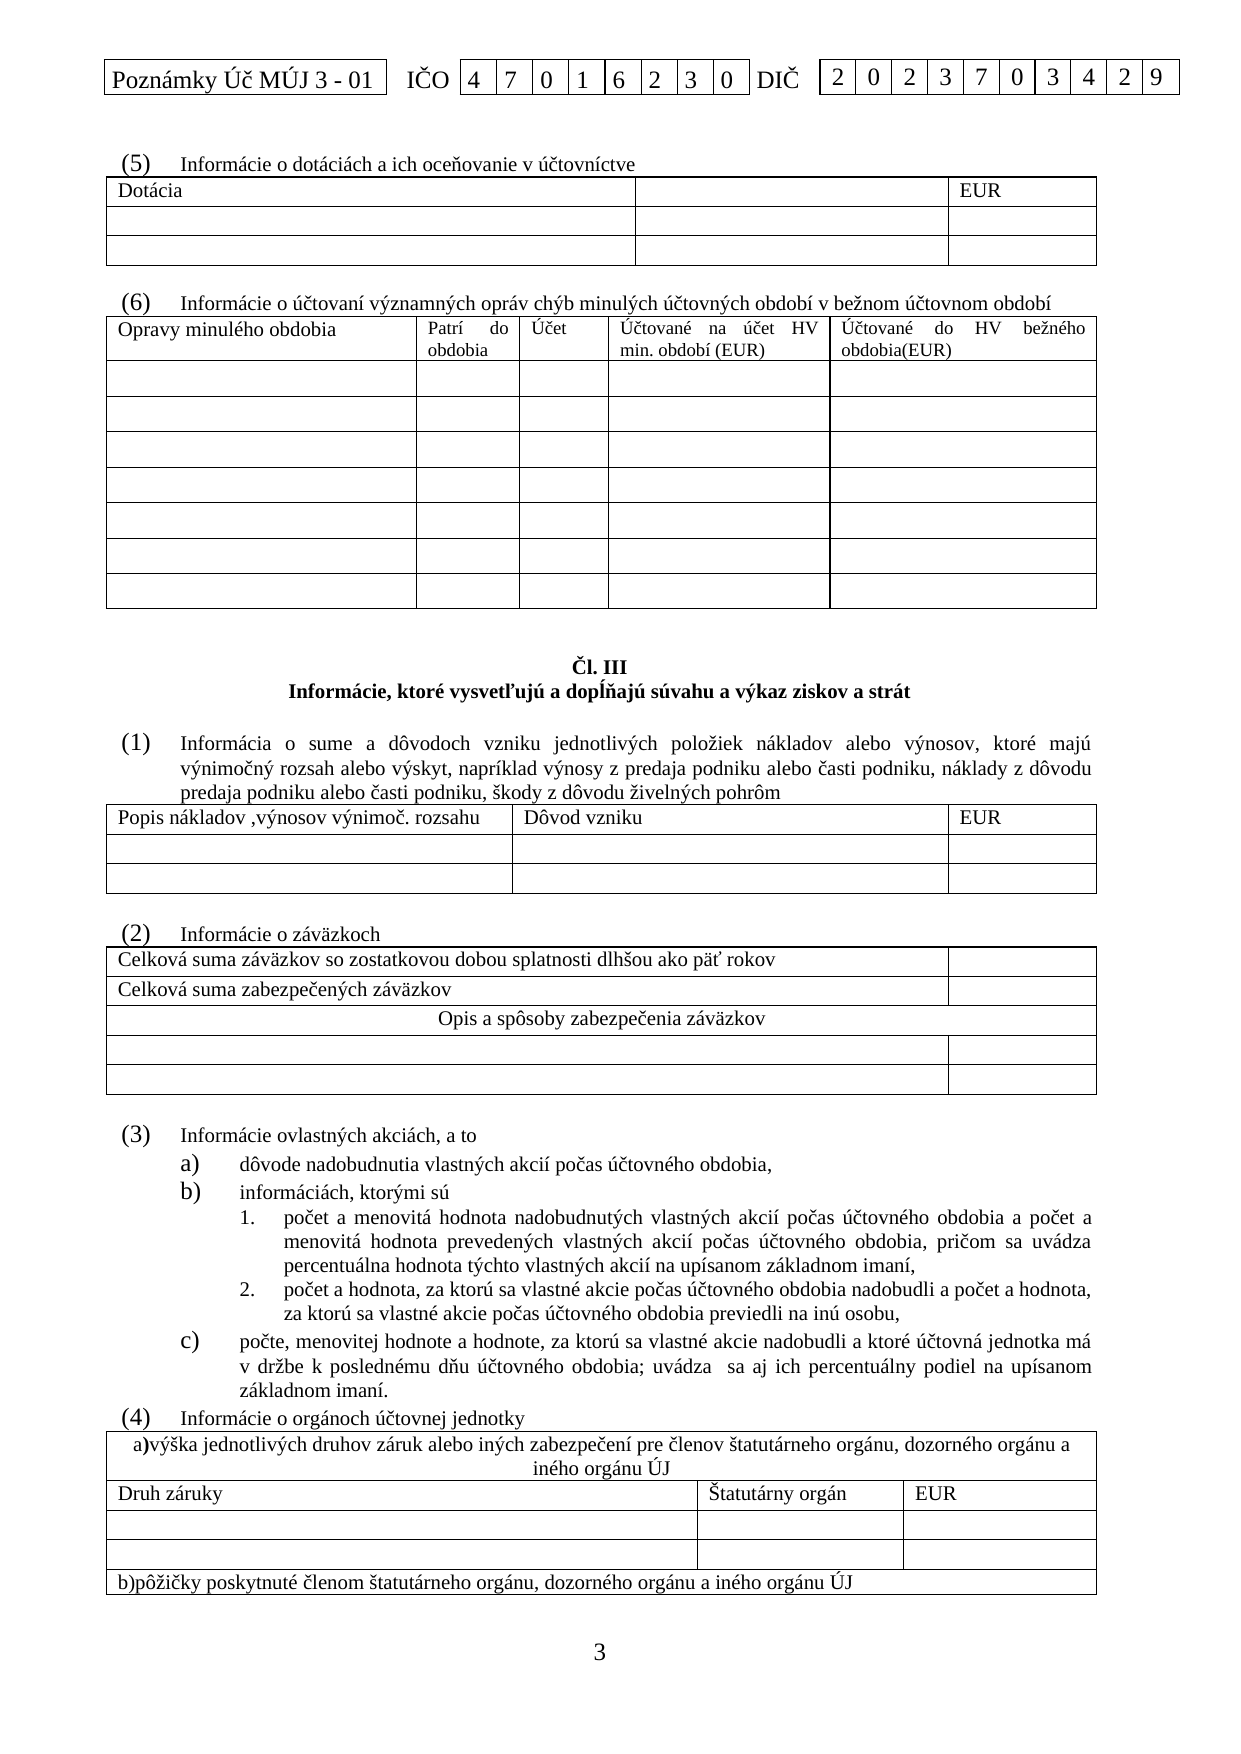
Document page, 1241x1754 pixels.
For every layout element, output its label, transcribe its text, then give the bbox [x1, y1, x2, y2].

table_header Dôvod vzniku [513, 805, 948, 833]
table_cell [520, 539, 608, 573]
table_cell [417, 397, 519, 431]
table_cell [520, 397, 608, 431]
list počet a hodnota, za ktorú sa vlastné akcie počas účtovného obdobia nadobudli a počet a hodnota, za ktorú sa vlastné akcie počas účtovného obdobia previedli na inú osobu, [239, 1277, 1092, 1325]
table_cell [520, 468, 608, 502]
table_cell [949, 207, 1096, 235]
table_cell [107, 468, 416, 502]
table_header EUR [949, 178, 1096, 206]
list počet a menovitá hodnota nadobudnutých vlastných akcií počas účtovného obdobia a počet a menovitá hodnota prevedených vlastných akcií počas účtovného obdobia, pričom sa uvádza percentuálna hodnota týchto vlastných akcií na upísanom základnom imaní, [239, 1205, 1092, 1277]
table_header EUR [949, 805, 1096, 833]
table_cell [636, 207, 948, 235]
table_cell [636, 236, 948, 265]
table_cell Celková suma zabezpečených záväzkov [107, 977, 948, 1005]
table_cell [949, 835, 1096, 863]
table_cell [831, 503, 1096, 537]
table_cell [513, 864, 948, 892]
table_cell Opis a spôsoby zabezpečenia záväzkov [107, 1006, 1096, 1035]
table_cell [831, 397, 1096, 431]
table_cell b)pôžičky poskytnuté členom štatutárneho orgánu, dozorného orgánu a iného orgánu ÚJ [107, 1570, 1096, 1594]
list Informácie o účtovaní významných opráv chýb minulých účtovných období v bežnom účtovnom období [121, 287, 1092, 316]
table_header [636, 178, 948, 206]
table_cell [417, 432, 519, 467]
table_cell [107, 1036, 948, 1064]
list dôvode nadobudnutia vlastných akcií počas účtovného obdobia, [180, 1148, 1092, 1176]
table_cell [107, 1540, 697, 1569]
table_cell [831, 574, 1096, 608]
table_cell [417, 503, 519, 537]
list informáciách, ktorými sú [180, 1176, 1092, 1205]
table_cell [831, 468, 1096, 502]
table_cell [417, 539, 519, 573]
table_cell [609, 432, 829, 467]
list Informácie o záväzkoch [121, 918, 1092, 946]
table_cell [698, 1540, 903, 1569]
table_cell [609, 539, 829, 573]
table_cell [107, 835, 512, 863]
table_cell EUR [904, 1481, 1096, 1510]
table_header Celková suma záväzkov so zostatkovou dobou splatnosti dlhšou ako päť rokov [107, 948, 948, 976]
table_cell [417, 361, 519, 396]
table_cell Štatutárny orgán [698, 1481, 903, 1510]
table_cell [609, 361, 829, 396]
table_header Účet [520, 317, 608, 360]
table_cell [609, 397, 829, 431]
table_cell [949, 977, 1096, 1005]
table_cell [520, 503, 608, 537]
table_header Účtované do HV bežného obdobia(EUR) [831, 317, 1096, 360]
table_cell [609, 468, 829, 502]
list Informácia o sume a dôvodoch vzniku jednotlivých položiek nákladov alebo výnosov, ktoré majú výnimočný rozsah alebo výskyt, napríklad výnosy z predaja podniku alebo časti podniku, náklady z dôvodu predaja podniku alebo časti podniku, škody z dôvodu živelných pohrôm [121, 727, 1092, 804]
table_header a)výška jednotlivých druhov záruk alebo iných zabezpečení pre členov štatutárneho orgánu, dozorného orgánu a iného orgánu ÚJ [107, 1432, 1096, 1480]
table_cell [107, 432, 416, 467]
table_header Účtované na účet HV min. období (EUR) [609, 317, 829, 360]
text Informácie, ktoré vysvetľujú a dopĺňajú súvahu a výkaz ziskov a strát [106, 679, 1092, 703]
table_cell [107, 503, 416, 537]
table_cell [107, 1065, 948, 1094]
table_cell [831, 361, 1096, 396]
table_cell [831, 539, 1096, 573]
list Informácie ovlastných akciách, a to [121, 1119, 1092, 1148]
table_header Opravy minulého obdobia [107, 317, 416, 360]
table_cell [949, 1065, 1096, 1094]
table_cell [107, 539, 416, 573]
table_cell [609, 574, 829, 608]
table_cell [609, 503, 829, 537]
table_cell [107, 574, 416, 608]
text Čl. III [106, 655, 1092, 679]
table_cell [520, 574, 608, 608]
table_cell [417, 574, 519, 608]
table_cell [904, 1511, 1096, 1539]
table_cell [107, 207, 635, 235]
table_cell [417, 468, 519, 502]
table_cell [520, 361, 608, 396]
table_header Patrí do obdobia [417, 317, 519, 360]
table_cell [107, 397, 416, 431]
table_cell [107, 864, 512, 892]
list počte, menovitej hodnote a hodnote, za ktorú sa vlastné akcie nadobudli a ktoré účtovná jednotka má v držbe k poslednému dňu účtovného obdobia; uvádza sa aj ich percentuálny podiel na upísanom základnom imaní. [180, 1325, 1092, 1402]
table_cell [949, 236, 1096, 265]
table_cell [949, 864, 1096, 892]
table_cell [831, 432, 1096, 467]
table_cell [698, 1511, 903, 1539]
table_cell Druh záruky [107, 1481, 697, 1510]
list Informácie o dotáciách a ich oceňovanie v účtovníctve [121, 148, 1092, 176]
table_cell [520, 432, 608, 467]
table_cell [107, 361, 416, 396]
list Informácie o orgánoch účtovnej jednotky [121, 1402, 1092, 1431]
table_cell [107, 236, 635, 265]
table_cell [513, 835, 948, 863]
table_cell [904, 1540, 1096, 1569]
table_header Popis nákladov ,výnosov výnimoč. rozsahu [107, 805, 512, 833]
table_header Dotácia [107, 178, 635, 206]
table_cell [949, 1036, 1096, 1064]
table_cell [107, 1511, 697, 1539]
table_header [949, 948, 1096, 976]
